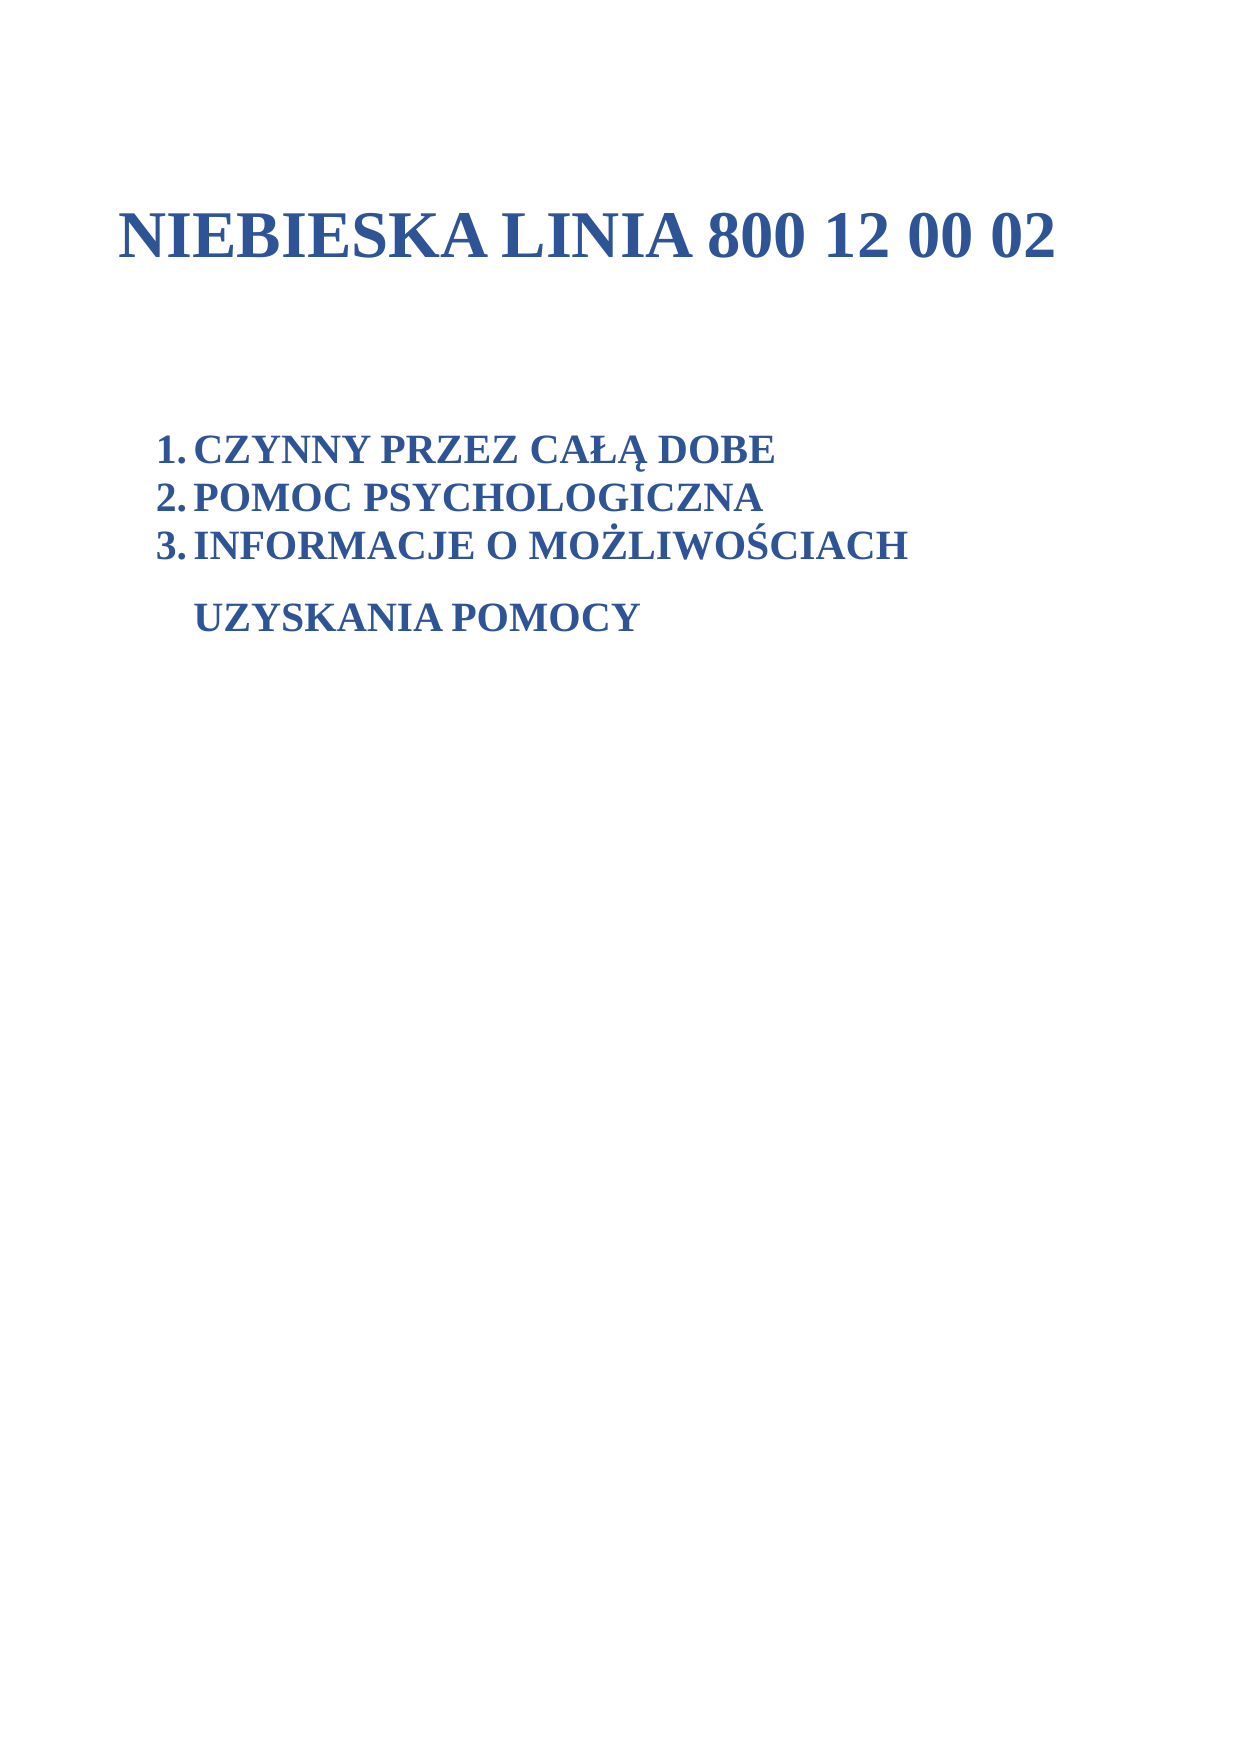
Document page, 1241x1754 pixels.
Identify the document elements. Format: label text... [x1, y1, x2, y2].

list POMOC PSYCHOLOGICZNA [156, 473, 1122, 521]
list INFORMACJE O MOŻLIWOŚCIACH UZYSKANIA POMOCY [156, 521, 1122, 640]
text NIEBIESKA LINIA 800 12 00 02 [118, 195, 1122, 271]
list CZYNNY PRZEZ CAŁĄ DOBE [156, 425, 1122, 473]
